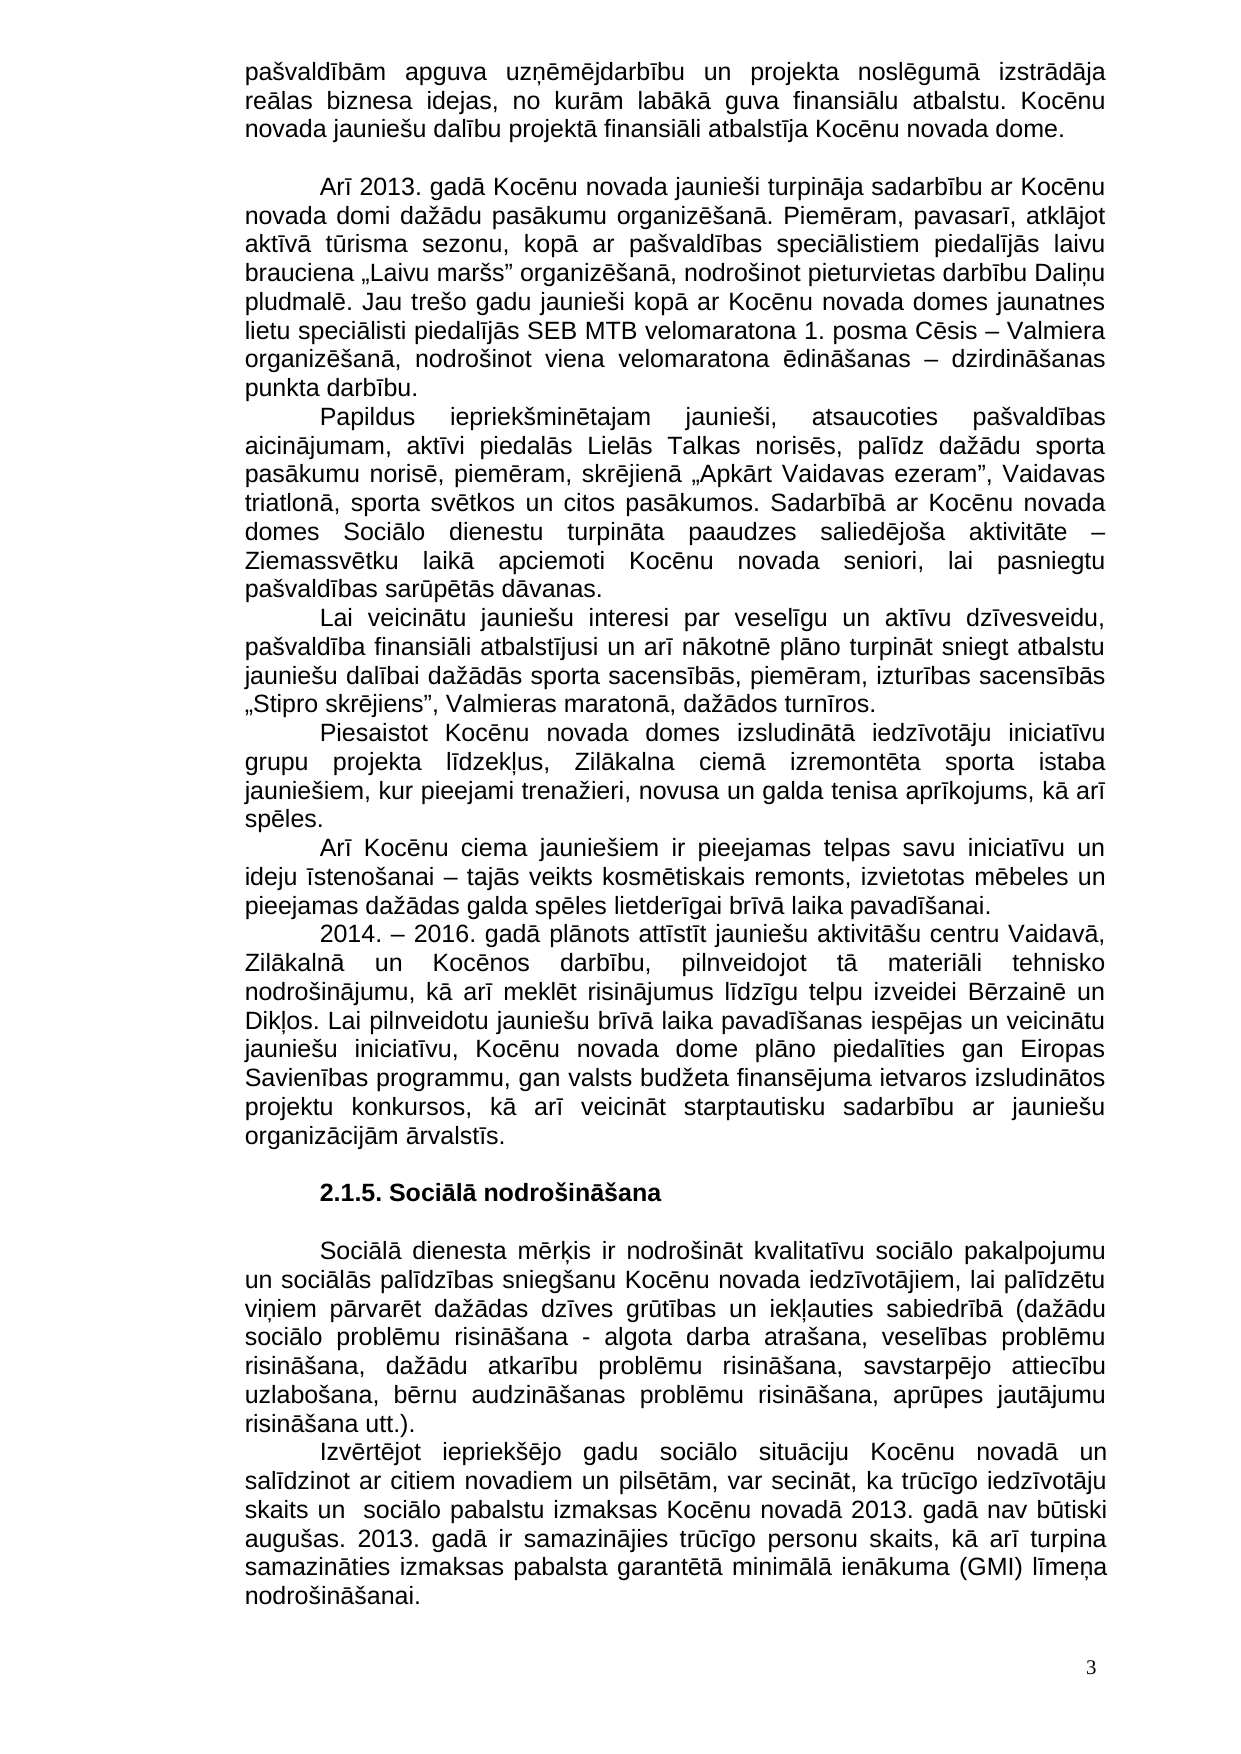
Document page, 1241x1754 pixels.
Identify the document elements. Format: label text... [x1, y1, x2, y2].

text Arī 2013. gadā Kocēnu novada jaunieši turpināja sadarbību ar Kocēnu novada domi dažādu pasākumu organizēšanā. Piemēram, pavasarī, atklājot aktīvā tūrisma sezonu, kopā ar pašvaldības speciālistiem piedalījās laivu brauciena „Laivu maršs” organizēšanā, nodrošinot pieturvietas darbību Daliņu pludmalē. Jau trešo gadu jaunieši kopā ar Kocēnu novada domes jaunatnes lietu speciālisti piedalījās SEB MTB velomaratona 1. posma Cēsis – Valmiera organizēšanā, nodrošinot viena velomaratona ēdināšanas – dzirdināšanas punkta darbību. [244, 172, 1107, 402]
text 2.1.5. Sociālā nodrošināšana [244, 1178, 1107, 1207]
text Papildus iepriekšminētajam jaunieši, atsaucoties pašvaldības aicinājumam, aktīvi piedalās Lielās Talkas norisēs, palīdz dažādu sporta pasākumu norisē, piemēram, skrējienā „Apkārt Vaidavas ezeram”, Vaidavas triatlonā, sporta svētkos un citos pasākumos. Sadarbībā ar Kocēnu novada domes Sociālo dienestu turpināta paaudzes saliedējoša aktivitāte – Ziemassvētku laikā apciemoti Kocēnu novada seniori, lai pasniegtu pašvaldības sarūpētās dāvanas. [244, 402, 1107, 603]
text 2014. – 2016. gadā plānots attīstīt jauniešu aktivitāšu centru Vaidavā, Zilākalnā un Kocēnos darbību, pilnveidojot tā materiāli tehnisko nodrošinājumu, kā arī meklēt risinājumus līdzīgu telpu izveidei Bērzainē un Dikļos. Lai pilnveidotu jauniešu brīvā laika pavadīšanas iespējas un veicinātu jauniešu iniciatīvu, Kocēnu novada dome plāno piedalīties gan Eiropas Savienības programmu, gan valsts budžeta finansējuma ietvaros izsludinātos projektu konkursos, kā arī veicināt starptautisku sadarbību ar jauniešu organizācijām ārvalstīs. [244, 919, 1107, 1149]
text Izvērtējot iepriekšējo gadu sociālo situāciju Kocēnu novadā un salīdzinot ar citiem novadiem un pilsētām, var secināt, ka trūcīgo iedzīvotāju skaits un sociālo pabalstu izmaksas Kocēnu novadā 2013. gadā nav būtiski augušas. 2013. gadā ir samazinājies trūcīgo personu skaits, kā arī turpina samazināties izmaksas pabalsta garantētā minimālā ienākuma (GMI) līmeņa nodrošināšanai. [244, 1437, 1108, 1610]
text Lai veicinātu jauniešu interesi par veselīgu un aktīvu dzīvesveidu, pašvaldība finansiāli atbalstījusi un arī nākotnē plāno turpināt sniegt atbalstu jauniešu dalībai dažādās sporta sacensībās, piemēram, izturības sacensībās „Stipro skrējiens”, Valmieras maratonā, dažādos turnīros. [244, 603, 1107, 718]
text Piesaistot Kocēnu novada domes izsludinātā iedzīvotāju iniciatīvu grupu projekta līdzekļus, Zilākalna ciemā izremontēta sporta istaba jauniešiem, kur pieejami trenažieri, novusa un galda tenisa aprīkojums, kā arī spēles. [244, 718, 1107, 833]
text Arī Kocēnu ciema jauniešiem ir pieejamas telpas savu iniciatīvu un ideju īstenošanai – tajās veikts kosmētiskais remonts, izvietotas mēbeles un pieejamas dažādas galda spēles lietderīgai brīvā laika pavadīšanai. [244, 833, 1107, 919]
text pašvaldībām apguva uzņēmējdarbību un projekta noslēgumā izstrādāja reālas biznesa idejas, no kurām labākā guva finansiālu atbalstu. Kocēnu novada jauniešu dalību projektā finansiāli atbalstīja Kocēnu novada dome. [244, 57, 1107, 143]
text Sociālā dienesta mērķis ir nodrošināt kvalitatīvu sociālo pakalpojumu un sociālās palīdzības sniegšanu Kocēnu novada iedzīvotājiem, lai palīdzētu viņiem pārvarēt dažādas dzīves grūtības un iekļauties sabiedrībā (dažādu sociālo problēmu risināšana - algota darba atrašana, veselības problēmu risināšana, dažādu atkarību problēmu risināšana, savstarpējo attiecību uzlabošana, bērnu audzināšanas problēmu risināšana, aprūpes jautājumu risināšana utt.). [244, 1236, 1107, 1437]
